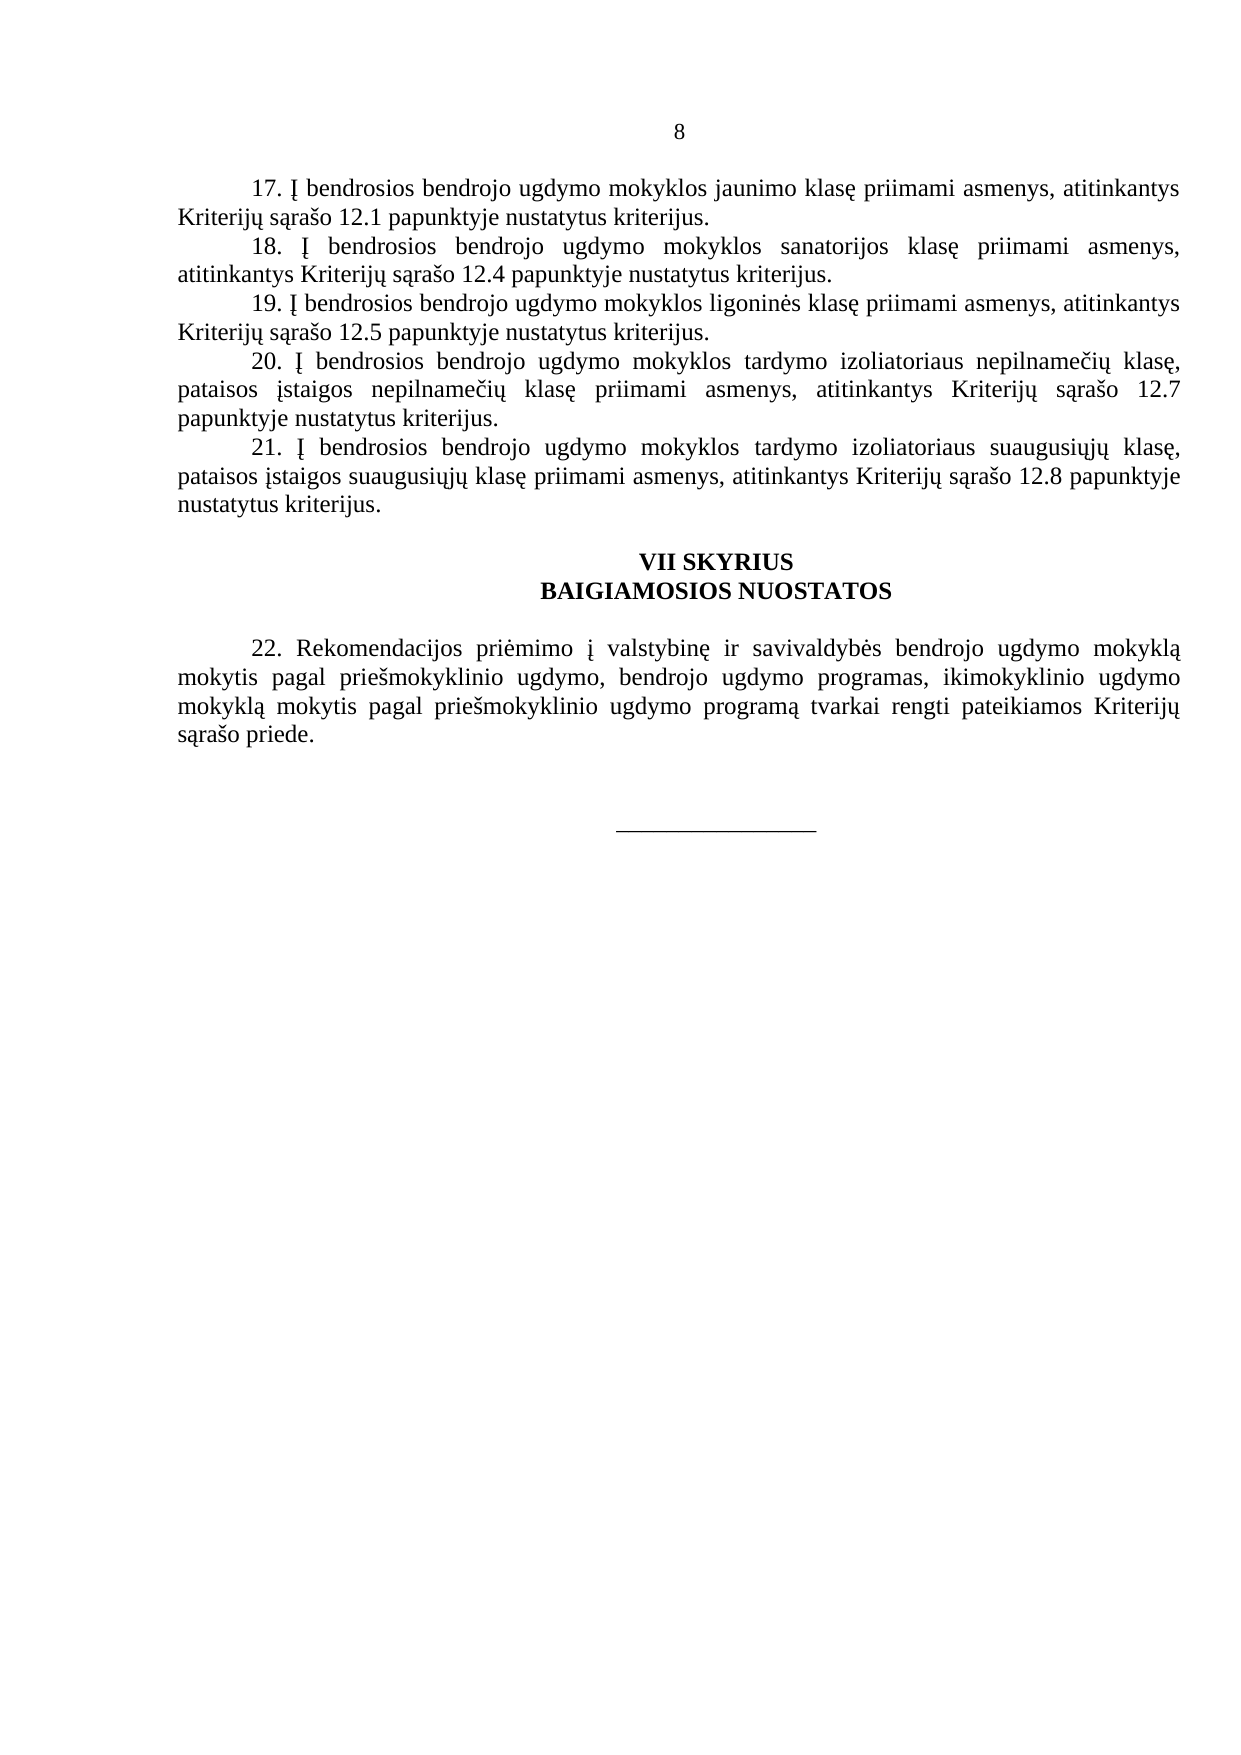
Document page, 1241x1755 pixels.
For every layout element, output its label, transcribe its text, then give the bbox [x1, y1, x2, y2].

text 18. Į bendrosios bendrojo ugdymo mokyklos sanatorijos klasę priimami asmenys, atitinkantys Kriterijų sąrašo 12.4 papunktyje nustatytus kriterijus. [177, 231, 1181, 288]
text 17. Į bendrosios bendrojo ugdymo mokyklos jaunimo klasę priimami asmenys, atitinkantys Kriterijų sąrašo 12.1 papunktyje nustatytus kriterijus. [177, 173, 1181, 231]
text 20. Į bendrosios bendrojo ugdymo mokyklos tardymo izoliatoriaus nepilnamečių klasę, pataisos įstaigos nepilnamečių klasę priimami asmenys, atitinkantys Kriterijų sąrašo 12.7 papunktyje nustatytus kriterijus. [177, 346, 1181, 432]
text ________________ [177, 806, 1181, 834]
text 21. Į bendrosios bendrojo ugdymo mokyklos tardymo izoliatoriaus suaugusiųjų klasę, pataisos įstaigos suaugusiųjų klasę priimami asmenys, atitinkantys Kriterijų sąrašo 12.8 papunktyje nustatytus kriterijus. [177, 432, 1181, 518]
text 22. Rekomendacijos priėmimo į valstybinę ir savivaldybės bendrojo ugdymo mokyklą mokytis pagal priešmokyklinio ugdymo, bendrojo ugdymo programas, ikimokyklinio ugdymo mokyklą mokytis pagal priešmokyklinio ugdymo programą tvarkai rengti pateikiamos Kriterijų sąrašo priede. [177, 633, 1181, 748]
text BAIGIAMOSIOS NUOSTATOS [177, 576, 1181, 604]
text 19. Į bendrosios bendrojo ugdymo mokyklos ligoninės klasę priimami asmenys, atitinkantys Kriterijų sąrašo 12.5 papunktyje nustatytus kriterijus. [177, 288, 1181, 346]
text VII SKYRIUS [177, 547, 1181, 576]
